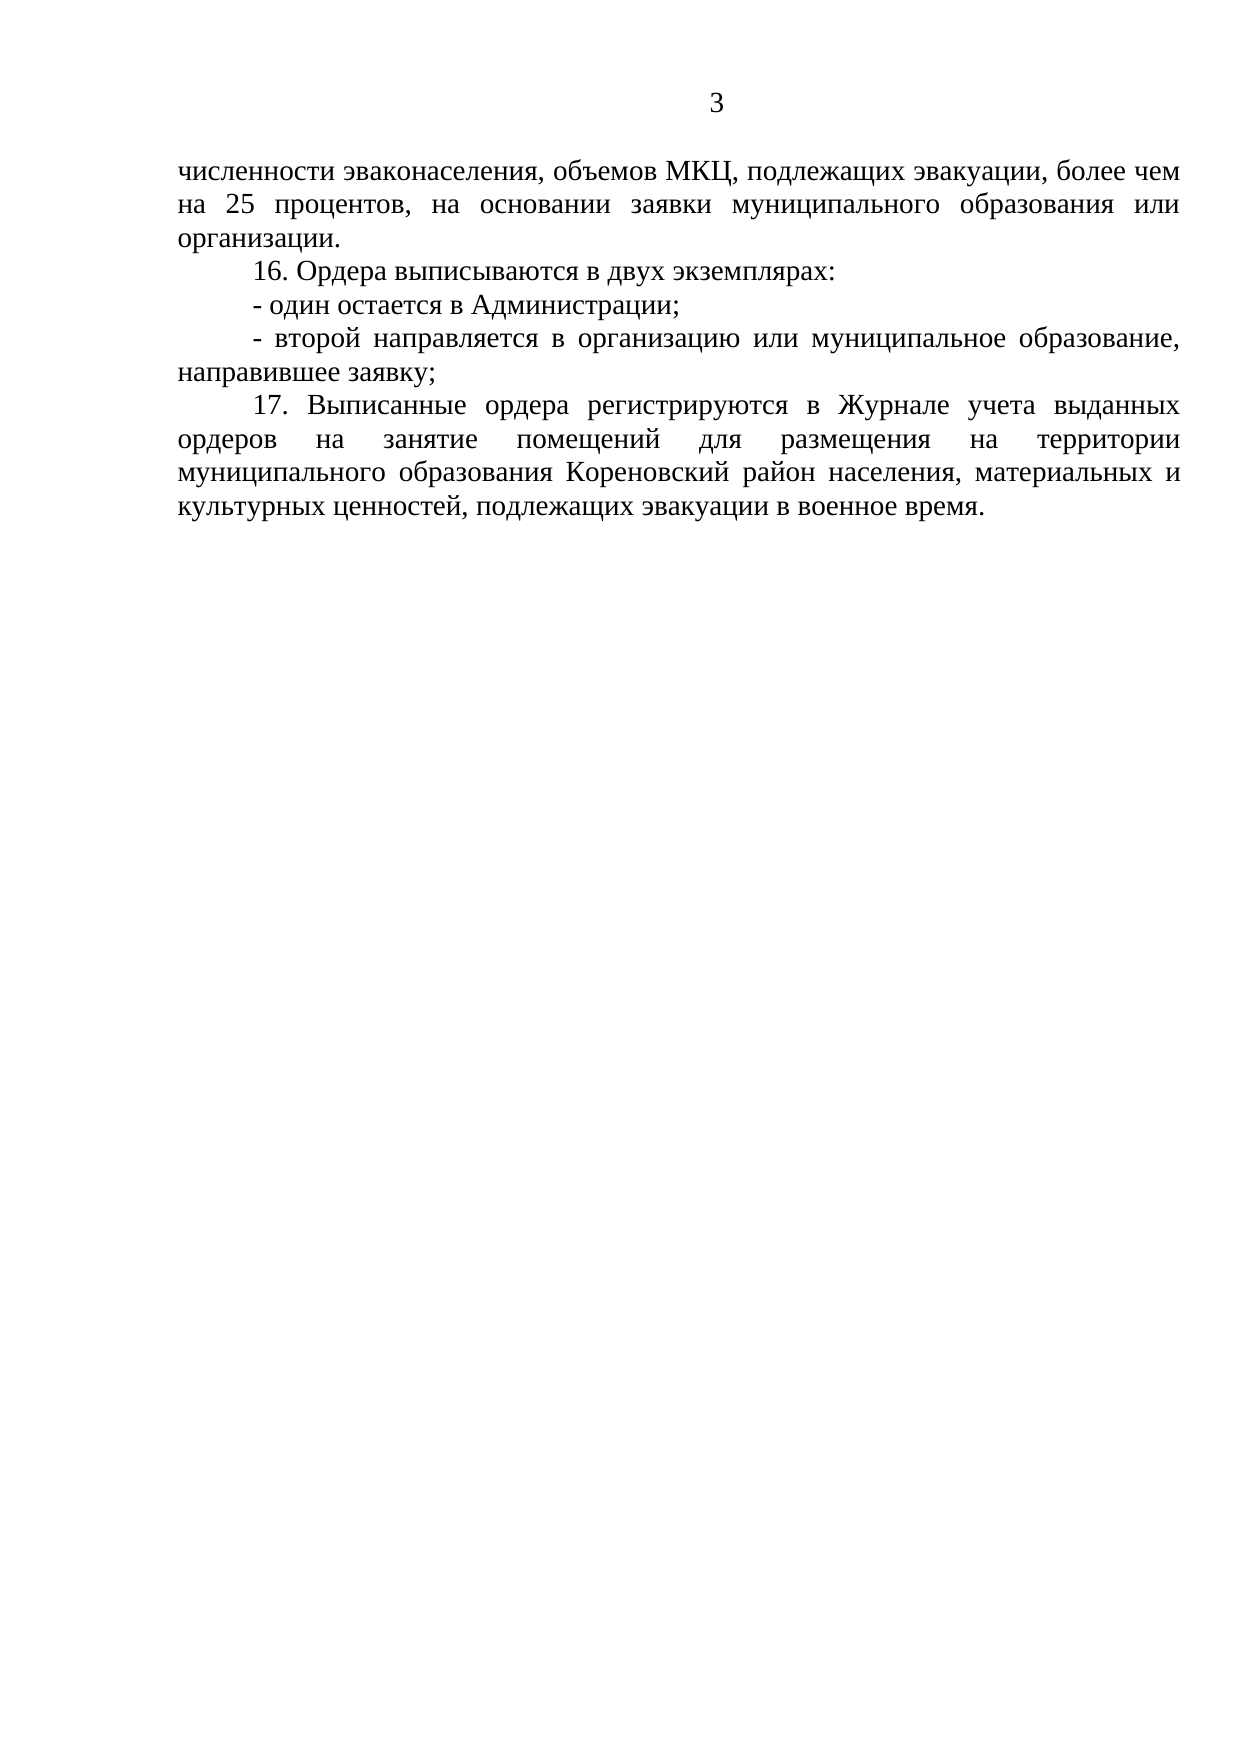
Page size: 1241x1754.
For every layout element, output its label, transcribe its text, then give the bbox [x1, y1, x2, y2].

text 16. Ордера выписываются в двух экземплярах: [177, 253, 1181, 287]
text 3 [177, 86, 1181, 119]
text 17. Выписанные ордера регистрируются в Журнале учета выданных ордеров на занятие помещений для размещения на территории муниципального образования Кореновский район населения, материальных и культурных ценностей, подлежащих эвакуации в военное время. [177, 387, 1181, 522]
text численности эваконаселения, объемов МКЦ, подлежащих эвакуации, более чем на 25 процентов, на основании заявки муниципального образования или организации. [177, 153, 1181, 253]
text - второй направляется в организацию или муниципальное образование, направившее заявку; [177, 320, 1181, 387]
text - один остается в Администрации; [177, 287, 1181, 320]
